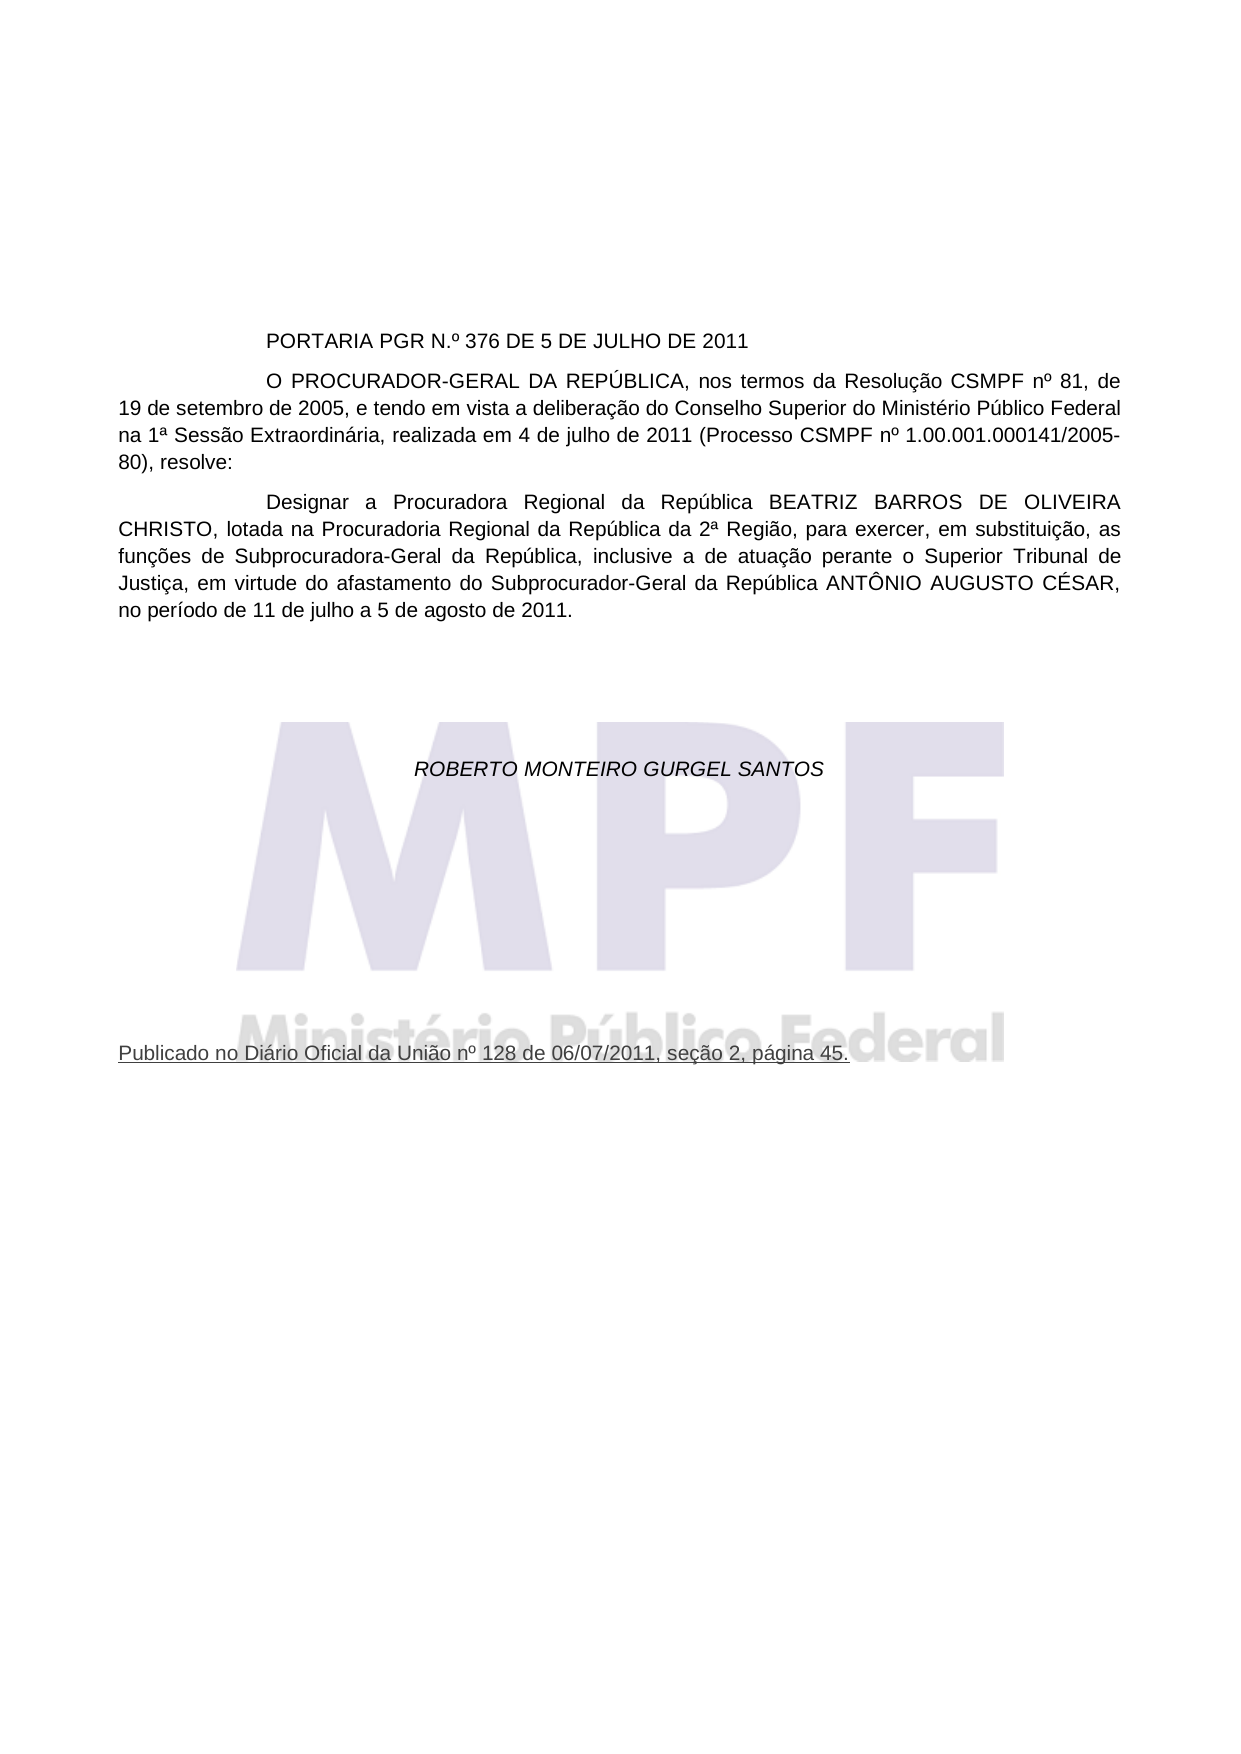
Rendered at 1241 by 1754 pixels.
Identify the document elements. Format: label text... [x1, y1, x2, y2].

text ROBERTO MONTEIRO GURGEL SANTOS [118, 754, 1122, 781]
text Publicado no Diário Oficial da União nº 128 de 06/07/2011, seção 2, página 45. [118, 1041, 1122, 1065]
picture [236, 721, 1004, 754]
text Designar a Procuradora Regional da República BEATRIZ BARROS DE OLIVEIRA CHRISTO, lotada na Procuradoria Regional da República da 2ª Região, para exercer, em substituição, as funções de Subprocuradora-Geral da República, inclusive a de atuação perante o Superior Tribunal de Justiça, em virtude do afastamento do Subprocurador-Geral da República ANTÔNIO AUGUSTO CÉSAR, no período de 11 de julho a 5 de agosto de 2011. [118, 488, 1122, 623]
text PORTARIA PGR N.º 376 DE 5 DE JULHO DE 2011 [118, 327, 1122, 354]
picture [236, 781, 1004, 1041]
text O PROCURADOR-GERAL DA REPÚBLICA, nos termos da Resolução CSMPF nº 81, de 19 de setembro de 2005, e tendo em vista a deliberação do Conselho Superior do Ministério Público Federal na 1ª Sessão Extraordinária, realizada em 4 de julho de 2011 (Processo CSMPF nº 1.00.001.000141/2005-80), resolve: [118, 367, 1122, 475]
